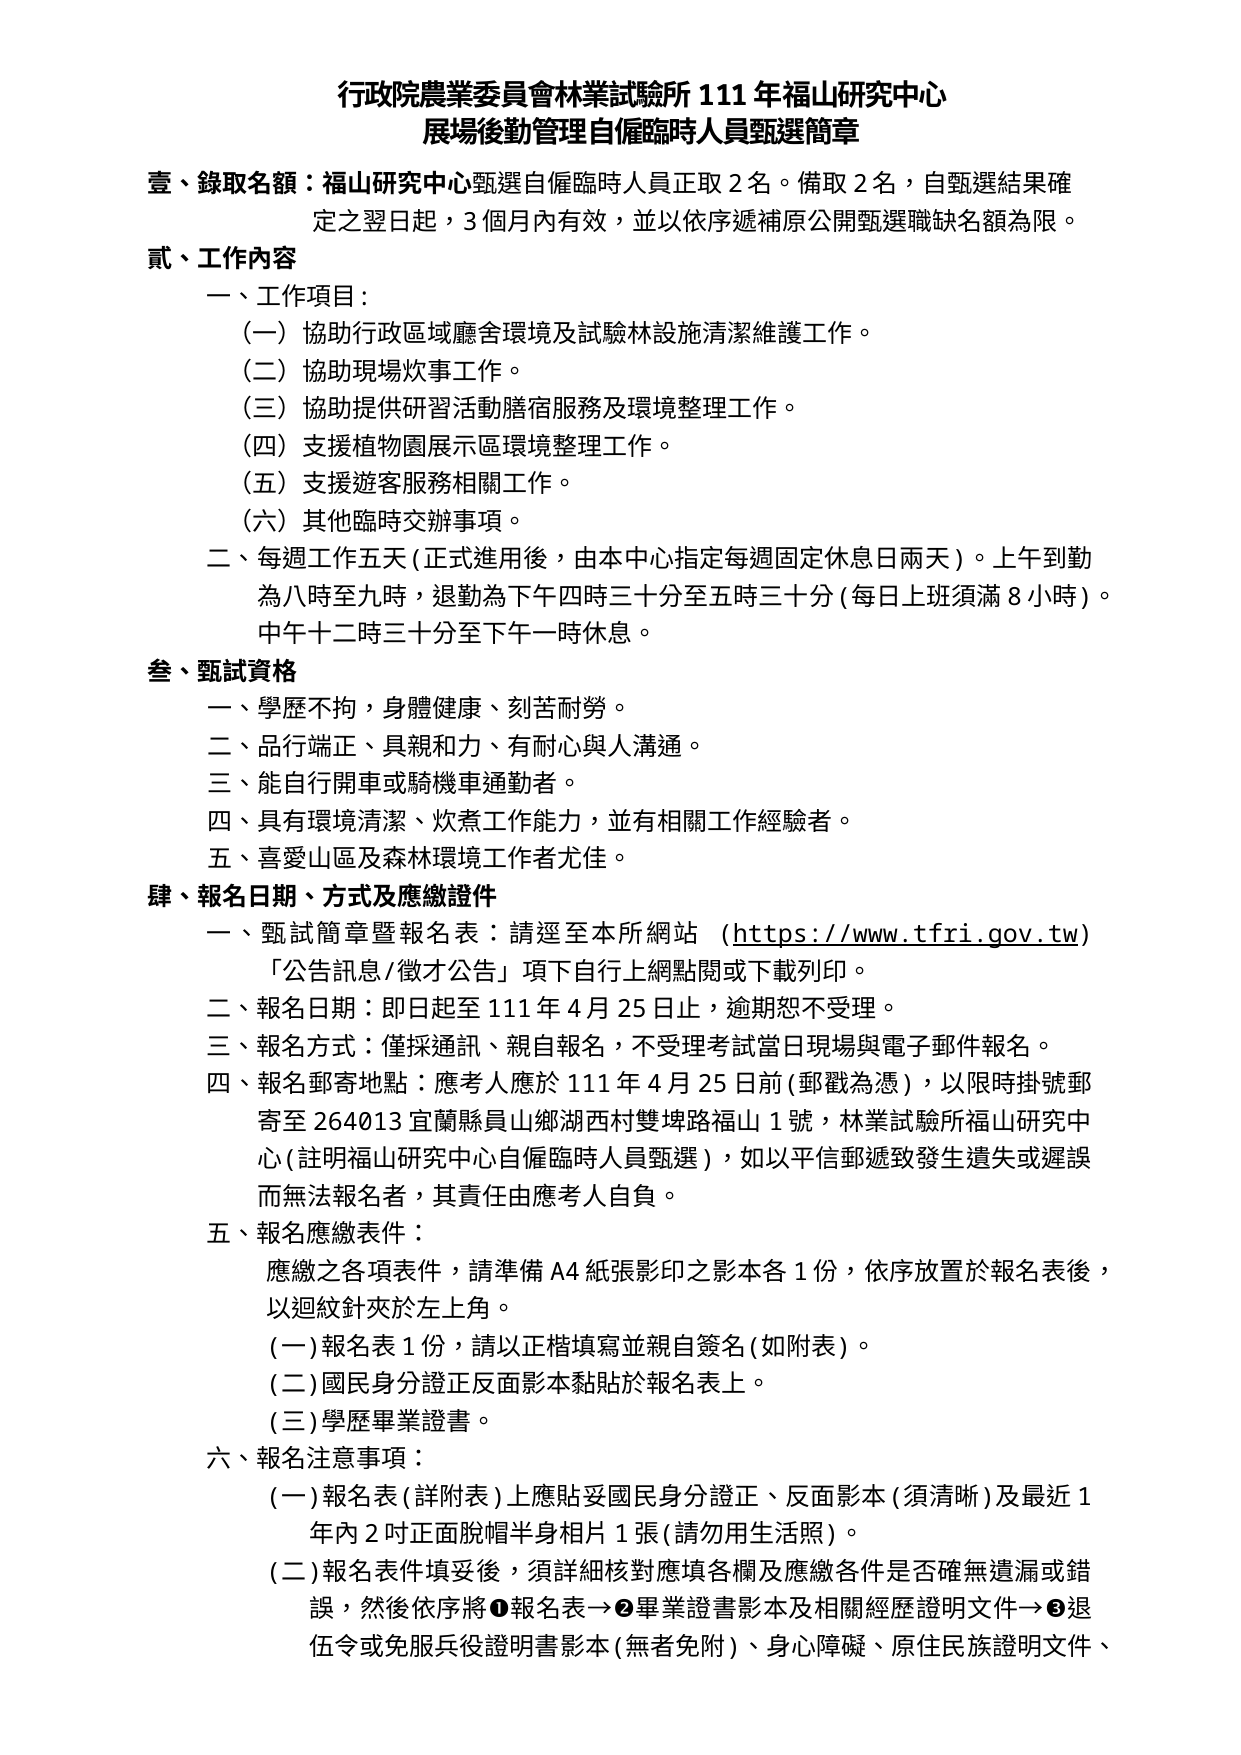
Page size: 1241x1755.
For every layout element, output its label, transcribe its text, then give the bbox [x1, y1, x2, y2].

text 四、具有環境清潔、炊煮工作能力，並有相關工作經驗者。 [207, 800, 1093, 837]
text （二）協助現場炊事工作。 [227, 350, 1093, 387]
text 一、工作項目: [207, 275, 1093, 312]
text 應繳之各項表件，請準備A4紙張影印之影本各1份，依序放置於報名表後，以迴紋針夾於左上角。 [266, 1250, 1093, 1325]
text （三）協助提供研習活動膳宿服務及環境整理工作。 [227, 387, 1093, 425]
text 三、報名方式：僅採通訊、親自報名，不受理考試當日現場與電子郵件報名。 [207, 1025, 1093, 1062]
text 三、能自行開車或騎機車通勤者。 [207, 762, 1093, 800]
text 二、每週工作五天(正式進用後，由本中心指定每週固定休息日兩天)。上午到勤為八時至九時，退勤為下午四時三十分至五時三十分(每日上班須滿8小時)。中午十二時三十分至下午一時休息。 [207, 537, 1093, 650]
text 肆、報名日期、方式及應繳證件 [148, 875, 1093, 912]
text (二)報名表件填妥後，須詳細核對應填各欄及應繳各件是否確無遺漏或錯誤，然後依序將報名表→畢業證書影本及相關經歷證明文件→退伍令或免服兵役證明書影本(無者免附)、身心障礙、原住民族證明文件、汽機車駕照影本等（無者免附)，由上而下整理齊全，以迴紋針夾於左上角(切勿用訂書機)，平整裝入A4信封內(請勿摺疊)，於報名截止日前(以郵戳為憑)以限時掛號寄出，如以平信郵遞致發生遺失或遲誤而無法報名者，其責任由應考人自負。為確保個人權益，寄件前請確實檢查填寫、應考資格證件是否繳交，相片及身分證影本是否黏貼。另為利連絡，請詳實填寫111年6月底前不致變更之通訊地址及連絡電話、手機號碼、E-Mail。 [266, 1550, 1093, 1662]
text (三)學歷畢業證書。 [266, 1400, 1093, 1437]
text (二)國民身分證正反面影本黏貼於報名表上。 [266, 1362, 1093, 1400]
text 壹、錄取名額：福山研究中心甄選自僱臨時人員正取2名。備取2名，自甄選結果確定之翌日起，3個月內有效，並以依序遞補原公開甄選職缺名額為限。 [148, 162, 1093, 237]
text 一、學歷不拘，身體健康、刻苦耐勞。 [207, 687, 1093, 725]
text 四、報名郵寄地點：應考人應於111年4月25日前(郵戳為憑)，以限時掛號郵寄至264013宜蘭縣員山鄉湖西村雙埤路福山1號，林業試驗所福山研究中心(註明福山研究中心自僱臨時人員甄選)，如以平信郵遞致發生遺失或遲誤而無法報名者，其責任由應考人自負。 [207, 1062, 1093, 1212]
text 二、品行端正、具親和力、有耐心與人溝通。 [207, 725, 1093, 762]
text 二、報名日期：即日起至111年4月25日止，逾期恕不受理。 [207, 987, 1093, 1025]
text （六）其他臨時交辦事項。 [227, 500, 1093, 537]
text （五）支援遊客服務相關工作。 [227, 462, 1093, 500]
text 五、報名應繳表件： [207, 1212, 1093, 1250]
text 六、報名注意事項： [207, 1437, 1093, 1475]
text 貳、工作內容 [148, 237, 1137, 275]
text (一)報名表(詳附表)上應貼妥國民身分證正、反面影本(須清晰)及最近1年內2吋正面脫帽半身相片1張(請勿用生活照)。 [266, 1475, 1093, 1550]
text 行政院農業委員會林業試驗所111年福山研究中心 展場後勤管理自僱臨時人員甄選簡章 [148, 75, 1137, 150]
text 五、喜愛山區及森林環境工作者尤佳。 [207, 837, 1093, 875]
text (一)報名表1份，請以正楷填寫並親自簽名(如附表)。 [266, 1325, 1093, 1362]
text 一、甄試簡章暨報名表：請逕至本所網站 (https://www.tfri.gov.tw)「公告訊息/徵才公告」項下自行上網點閱或下載列印。 [207, 912, 1093, 987]
text （四）支援植物園展示區環境整理工作。 [227, 425, 1093, 462]
text （一）協助行政區域廳舍環境及試驗林設施清潔維護工作。 [227, 312, 1093, 350]
text 叁、甄試資格 [148, 650, 1093, 687]
